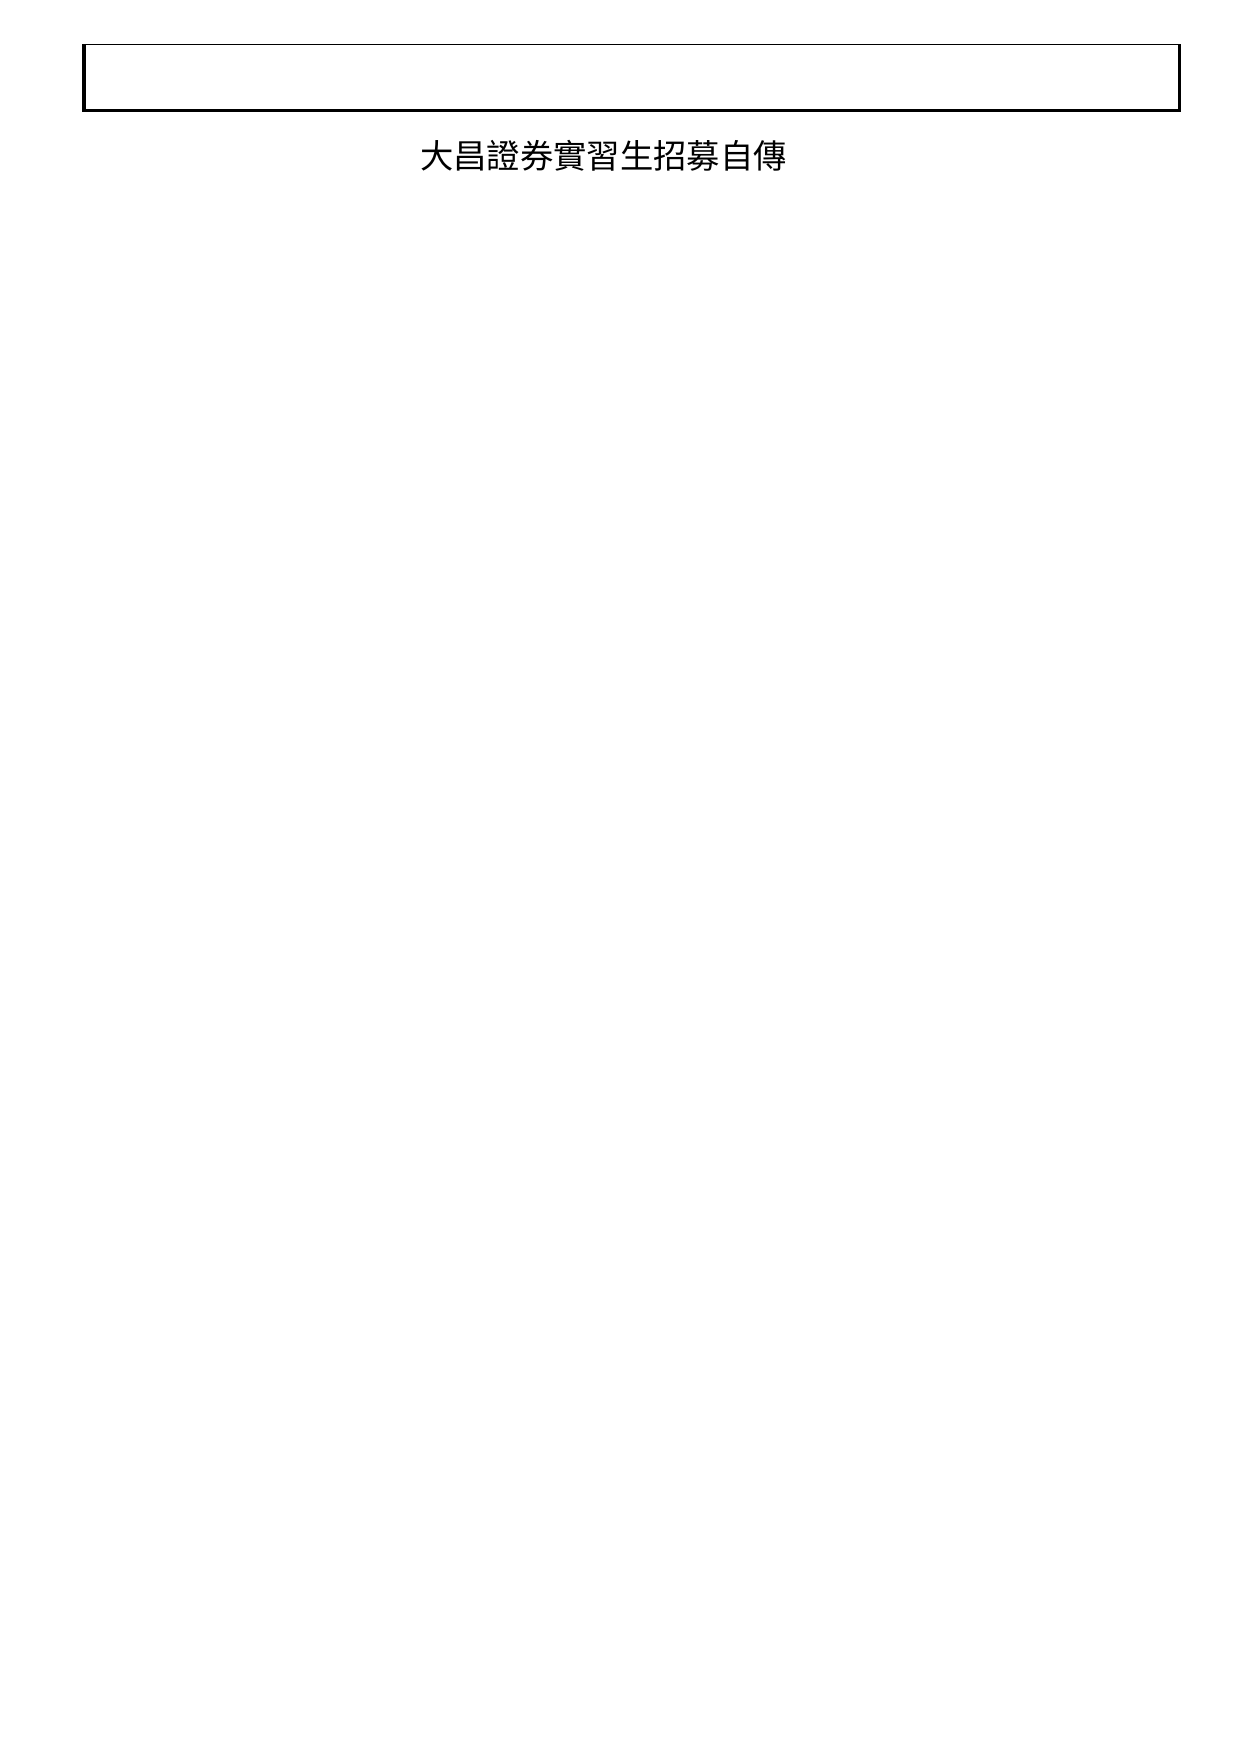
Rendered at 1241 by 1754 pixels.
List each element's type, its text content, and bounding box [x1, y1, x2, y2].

table_cell [86, 45, 1178, 109]
text 大昌證券實習生招募自傳 [84, 112, 1122, 174]
